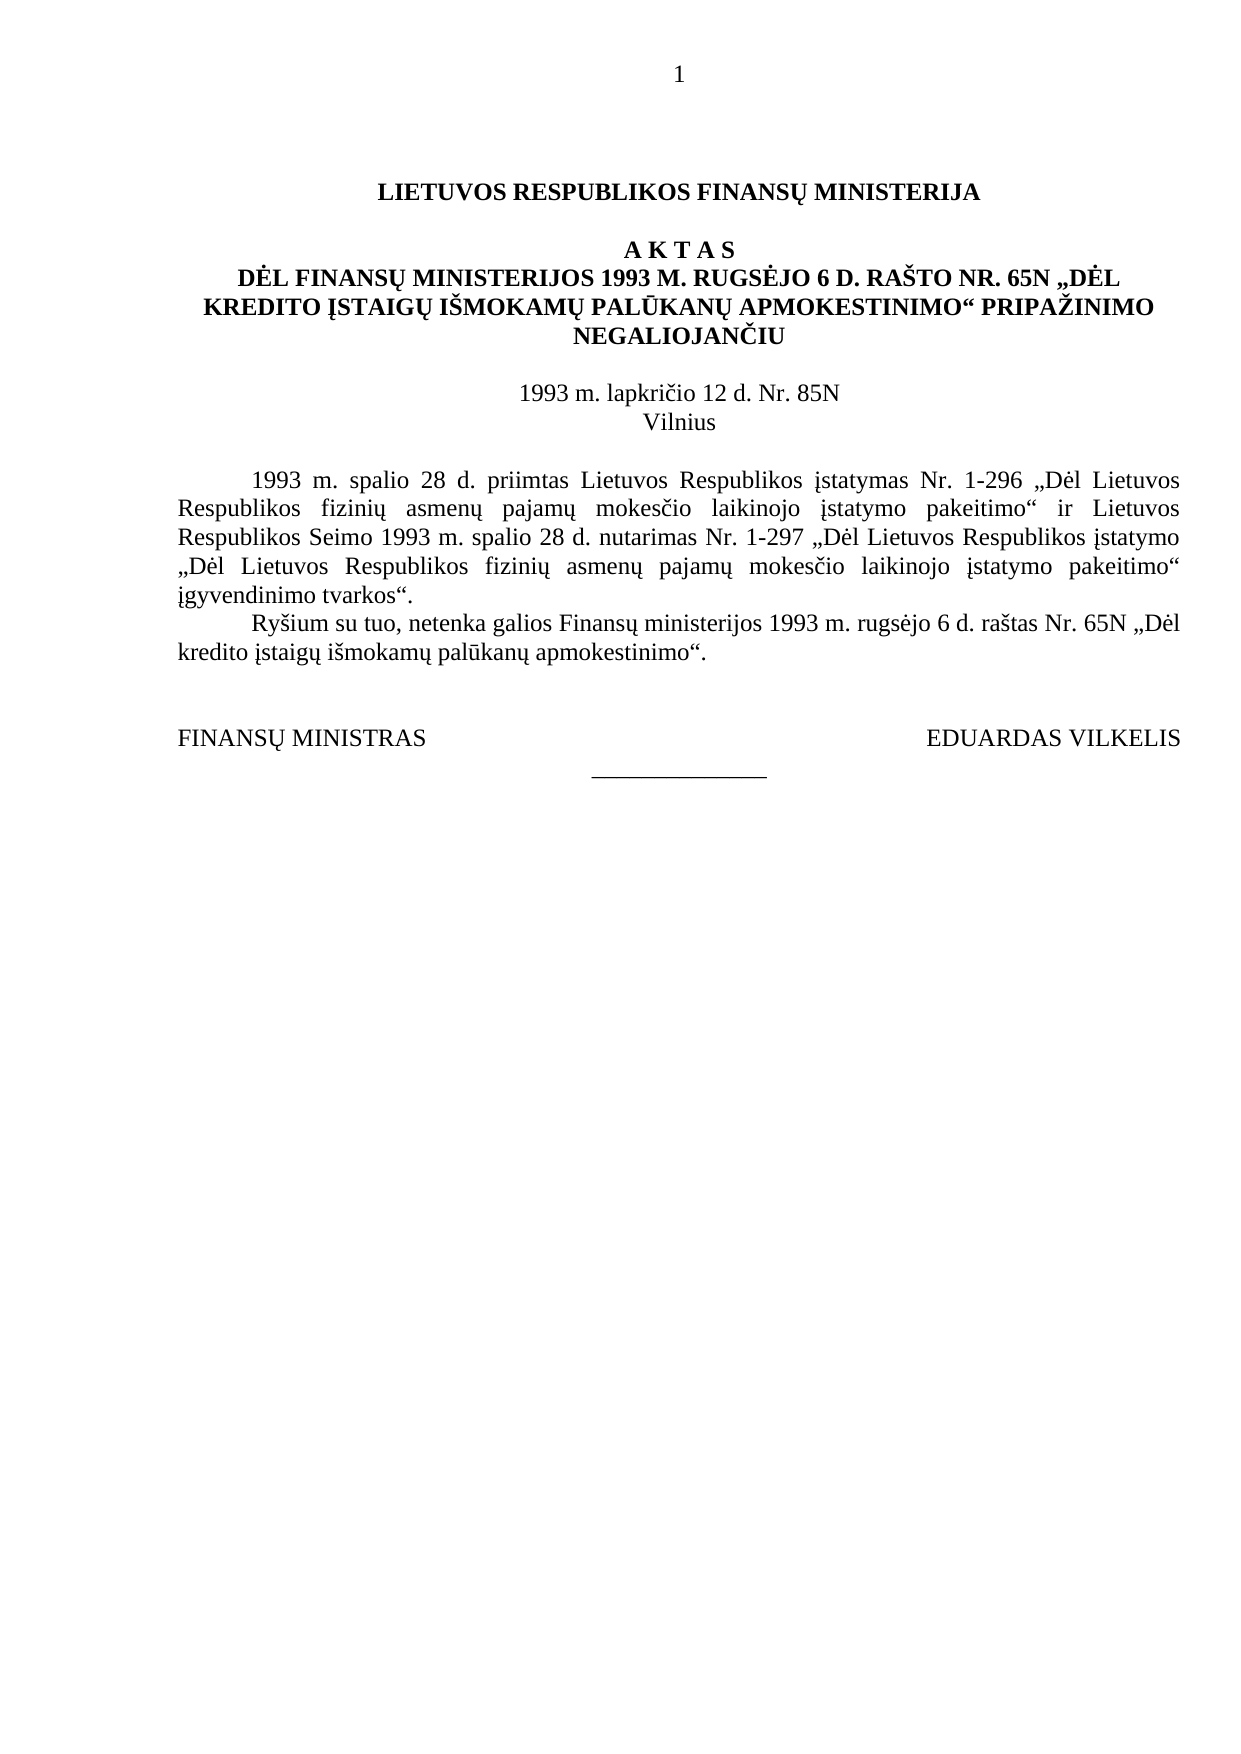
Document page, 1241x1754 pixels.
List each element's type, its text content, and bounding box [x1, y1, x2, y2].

text Vilnius [177, 407, 1181, 436]
text Ryšium su tuo, netenka galios Finansų ministerijos 1993 m. rugsėjo 6 d. raštas Nr. 65N „Dėl kredito įstaigų išmokamų palūkanų apmokestinimo“. [177, 608, 1181, 666]
text DĖL FINANSŲ MINISTERIJOS 1993 M. RUGSĖJO 6 D. RAŠTO NR. 65N „DĖL KREDITO ĮSTAIGŲ IŠMOKAMŲ PALŪKANŲ APMOKESTINIMO“ PRIPAŽINIMO NEGALIOJANČIU [177, 263, 1181, 350]
text LIETUVOS RESPUBLIKOS FINANSŲ MINISTERIJA [177, 177, 1181, 206]
text FINANSŲ MINISTRAS EDUARDAS VILKELIS [177, 723, 1181, 752]
text ______________ [177, 752, 1181, 781]
text A K T A S [177, 235, 1181, 263]
text 1993 m. lapkričio 12 d. Nr. 85N [177, 378, 1181, 407]
text 1993 m. spalio 28 d. priimtas Lietuvos Respublikos įstatymas Nr. 1-296 „Dėl Lietuvos Respublikos fizinių asmenų pajamų mokesčio laikinojo įstatymo pakeitimo“ ir Lietuvos Respublikos Seimo 1993 m. spalio 28 d. nutarimas Nr. 1-297 „Dėl Lietuvos Respublikos įstatymo „Dėl Lietuvos Respublikos fizinių asmenų pajamų mokesčio laikinojo įstatymo pakeitimo“ įgyvendinimo tvarkos“. [177, 465, 1181, 608]
